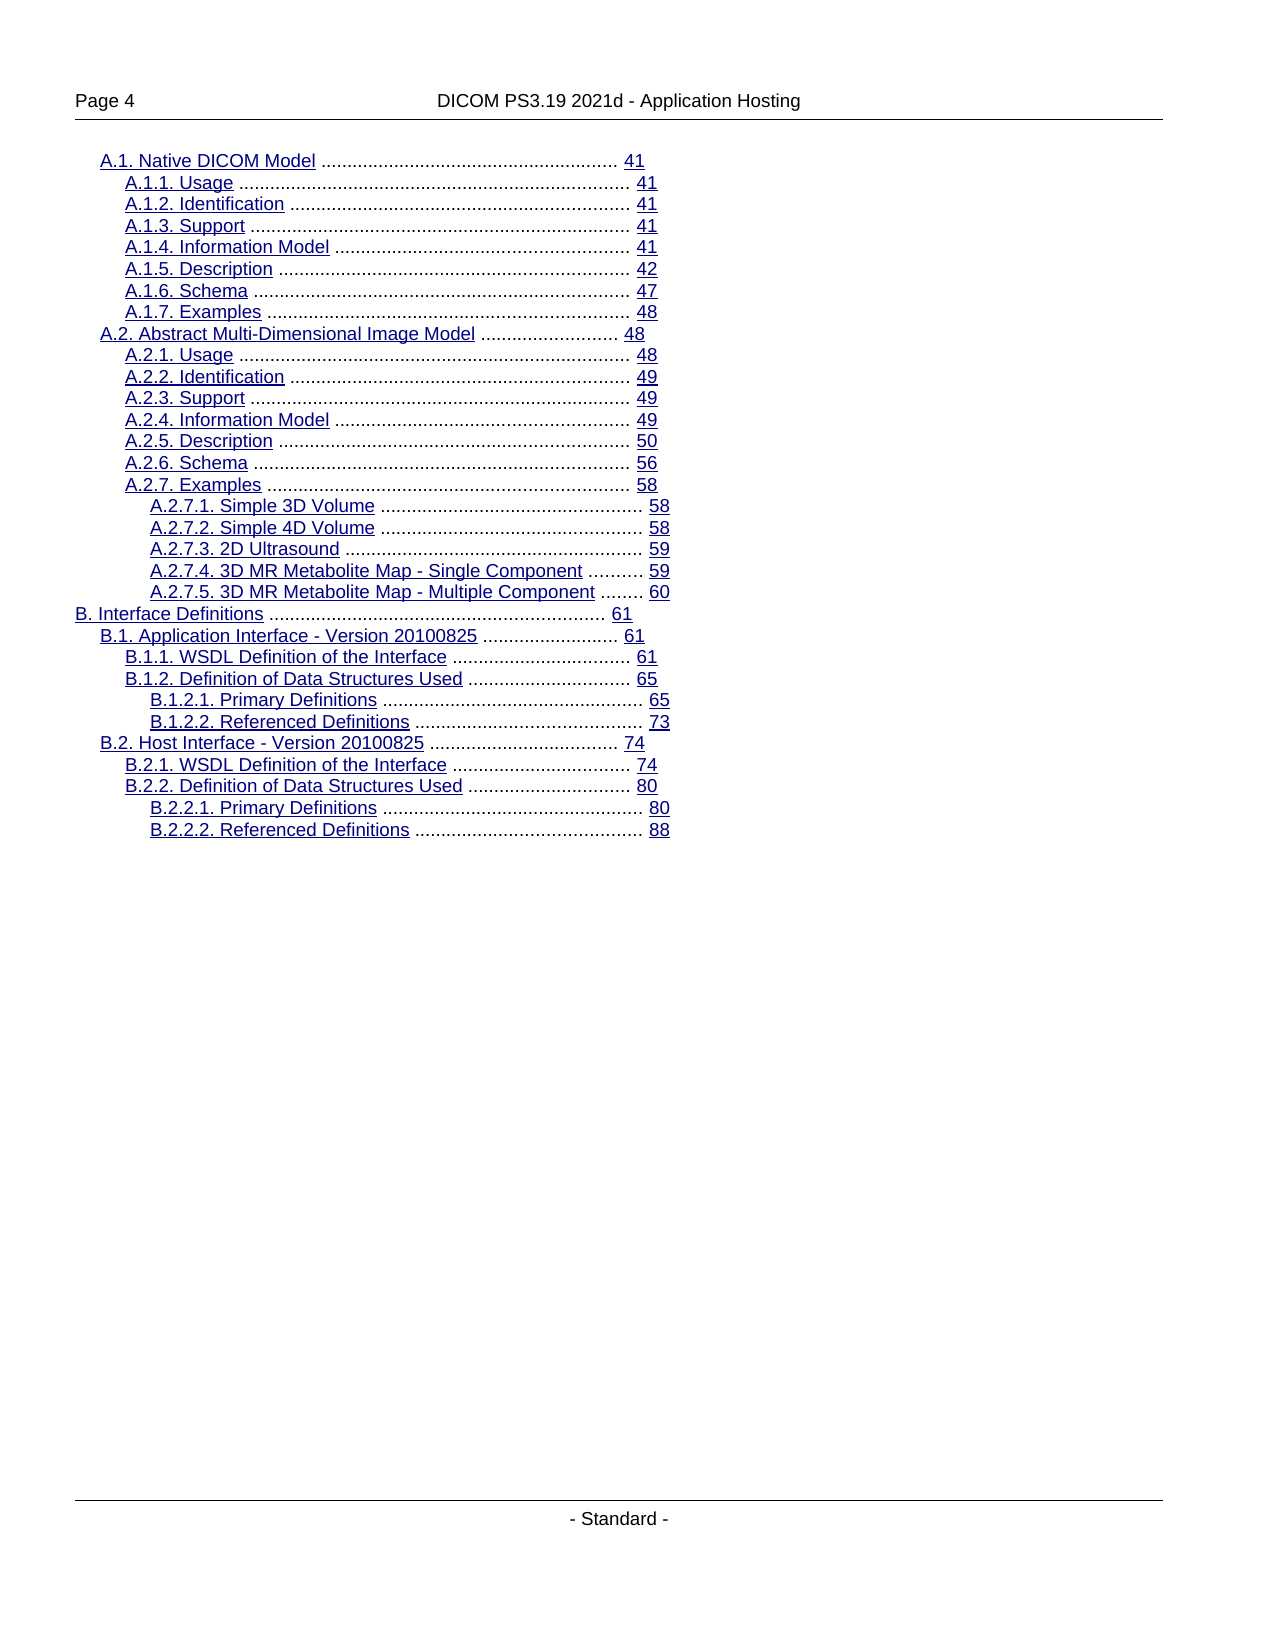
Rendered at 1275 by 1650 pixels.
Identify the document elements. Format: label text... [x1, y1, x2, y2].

text A.2.1. Usage 0 [125, 344, 1137, 366]
text B.2. Host Interface - Version 20100825 0 [100, 732, 1137, 754]
text A.1.3. Support 0 [125, 215, 1137, 236]
text B.1. Application Interface - Version 20100825 0 [100, 624, 1137, 646]
text A.2.7.4. 3D MR Metabolite Map - Single Component 0 [150, 560, 1137, 581]
text A.2.7.5. 3D MR Metabolite Map - Multiple Component 0 [150, 581, 1137, 603]
text B.2.1. WSDL Definition of the Interface 0 [125, 754, 1137, 775]
text A.2.3. Support 0 [125, 387, 1137, 409]
text A.2.7.2. Simple 4D Volume 0 [150, 517, 1137, 538]
text A.1.6. Schema 0 [125, 279, 1137, 301]
text A.2.2. Identification 0 [125, 366, 1137, 387]
text A.1.1. Usage 0 [125, 172, 1137, 193]
text A.1. Native DICOM Model 0 [100, 150, 1137, 172]
text A.2.6. Schema 0 [125, 452, 1137, 473]
text A.1.5. Description 0 [125, 258, 1137, 279]
text A.2.7.3. 2D Ultrasound 0 [150, 538, 1137, 560]
text B.1.2.1. Primary Definitions 0 [150, 689, 1137, 711]
text A.1.4. Information Model 0 [125, 236, 1137, 258]
text B. Interface Definitions 0 [75, 603, 1137, 624]
text A.2.5. Description 0 [125, 430, 1137, 452]
text B.2.2.2. Referenced Definitions 0 [150, 818, 1137, 840]
text B.2.2. Definition of Data Structures Used 0 [125, 775, 1137, 797]
text B.2.2.1. Primary Definitions 0 [150, 797, 1137, 818]
text A.1.7. Examples 0 [125, 301, 1137, 322]
text B.1.2.2. Referenced Definitions 0 [150, 711, 1137, 732]
text A.2.4. Information Model 0 [125, 409, 1137, 430]
text A.1.2. Identification 0 [125, 193, 1137, 215]
text A.2.7.1. Simple 3D Volume 0 [150, 495, 1137, 517]
text A.2.7. Examples 0 [125, 473, 1137, 495]
text B.1.1. WSDL Definition of the Interface 0 [125, 646, 1137, 667]
text B.1.2. Definition of Data Structures Used 0 [125, 667, 1137, 689]
text A.2. Abstract Multi-Dimensional Image Model 0 [100, 322, 1137, 344]
